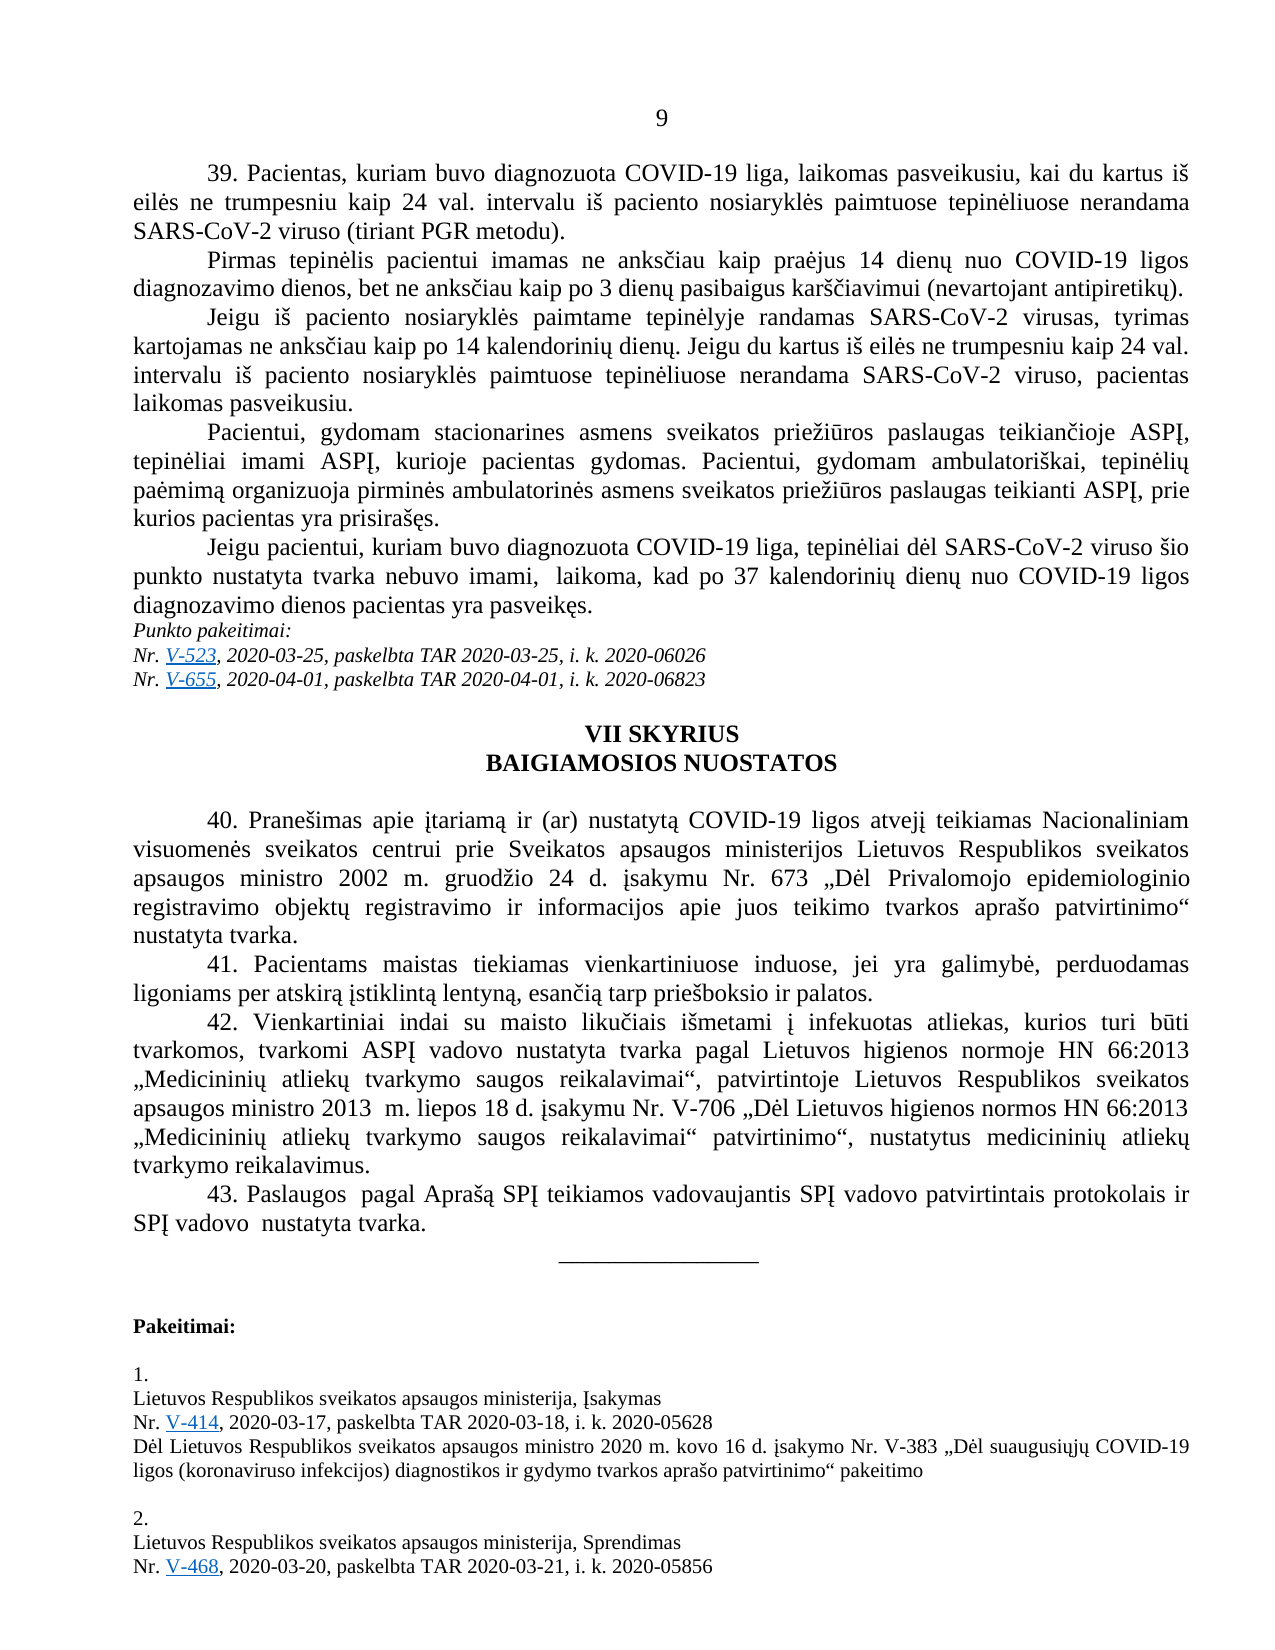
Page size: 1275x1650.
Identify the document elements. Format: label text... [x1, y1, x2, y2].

text ________________ [133, 1237, 1191, 1266]
text Pacientui, gydomam stacionarines asmens sveikatos priežiūros paslaugas teikiančioje ASPĮ, tepinėliai imami ASPĮ, kurioje pacientas gydomas. Pacientui, gydomam ambulatoriškai, tepinėlių paėmimą organizuoja pirminės ambulatorinės asmens sveikatos priežiūros paslaugas teikianti ASPĮ, prie kurios pacientas yra prisirašęs. [133, 417, 1191, 532]
text 42. Vienkartiniai indai su maisto likučiais išmetami į infekuotas atliekas, kurios turi būti tvarkomos, tvarkomi ASPĮ vadovo nustatyta tvarka pagal Lietuvos higienos normoje HN 66:2013 „Medicininių atliekų tvarkymo saugos reikalavimai“, patvirtintoje Lietuvos Respublikos sveikatos apsaugos ministro 2013 m. liepos 18 d. įsakymu Nr. V-706 „Dėl Lietuvos higienos normos HN 66:2013 „Medicininių atliekų tvarkymo saugos reikalavimai“ patvirtinimo“, nustatytus medicininių atliekų tvarkymo reikalavimus. [133, 1007, 1191, 1179]
text Jeigu pacientui, kuriam buvo diagnozuota COVID-19 liga, tepinėliai dėl SARS-CoV-2 viruso šio punkto nustatyta tvarka nebuvo imami, laikoma, kad po 37 kalendorinių dienų nuo COVID-19 ligos diagnozavimo dienos pacientas yra pasveikęs. [133, 532, 1191, 618]
text 40. Pranešimas apie įtariamą ir (ar) nustatytą COVID-19 ligos atvejį teikiamas Nacionaliniam visuomenės sveikatos centrui prie Sveikatos apsaugos ministerijos Lietuvos Respublikos sveikatos apsaugos ministro 2002 m. gruodžio 24 d. įsakymu Nr. 673 „Dėl Privalomojo epidemiologinio registravimo objektų registravimo ir informacijos apie juos teikimo tvarkos aprašo patvirtinimo“ nustatyta tvarka. [133, 806, 1191, 949]
text Punkto pakeitimai: [133, 618, 1191, 642]
text Lietuvos Respublikos sveikatos apsaugos ministerija, Sprendimas [133, 1530, 1191, 1554]
text Jeigu iš paciento nosiaryklės paimtame tepinėlyje randamas SARS-CoV-2 virusas, tyrimas kartojamas ne anksčiau kaip po 14 kalendorinių dienų. Jeigu du kartus iš eilės ne trumpesniu kaip 24 val. intervalu iš paciento nosiaryklės paimtuose tepinėliuose nerandama SARS-CoV-2 viruso, pacientas laikomas pasveikusiu. [133, 302, 1191, 417]
text 39. Pacientas, kuriam buvo diagnozuota COVID-19 liga, laikomas pasveikusiu, kai du kartus iš eilės ne trumpesniu kaip 24 val. intervalu iš paciento nosiaryklės paimtuose tepinėliuose nerandama SARS-CoV-2 viruso (tiriant PGR metodu). [133, 158, 1191, 245]
text 2. [133, 1506, 1191, 1530]
text Nr. V-523, 2020-03-25, paskelbta TAR 2020-03-25, i. k. 2020-06026 [133, 642, 1191, 667]
text VII SKYRIUS [133, 719, 1191, 748]
text Pakeitimai: [133, 1314, 1191, 1338]
text Nr. V-414, 2020-03-17, paskelbta TAR 2020-03-18, i. k. 2020-05628 [133, 1410, 1191, 1434]
text 43. Paslaugos pagal Aprašą SPĮ teikiamos vadovaujantis SPĮ vadovo patvirtintais protokolais ir SPĮ vadovo nustatyta tvarka. [133, 1179, 1191, 1237]
text Lietuvos Respublikos sveikatos apsaugos ministerija, Įsakymas [133, 1386, 1191, 1410]
text Pirmas tepinėlis pacientui imamas ne anksčiau kaip praėjus 14 dienų nuo COVID-19 ligos diagnozavimo dienos, bet ne anksčiau kaip po 3 dienų pasibaigus karščiavimui (nevartojant antipiretikų). [133, 245, 1191, 302]
text 1. [133, 1362, 1191, 1386]
text BAIGIAMOSIOS NUOSTATOS [133, 748, 1191, 777]
text Nr. V-655, 2020-04-01, paskelbta TAR 2020-04-01, i. k. 2020-06823 [133, 667, 1191, 691]
text Dėl Lietuvos Respublikos sveikatos apsaugos ministro 2020 m. kovo 16 d. įsakymo Nr. V-383 „Dėl suaugusiųjų COVID-19 ligos (koronaviruso infekcijos) diagnostikos ir gydymo tvarkos aprašo patvirtinimo“ pakeitimo [133, 1434, 1191, 1482]
text Nr. V-468, 2020-03-20, paskelbta TAR 2020-03-21, i. k. 2020-05856 [133, 1554, 1191, 1578]
text 41. Pacientams maistas tiekiamas vienkartiniuose induose, jei yra galimybė, perduodamas ligoniams per atskirą įstiklintą lentyną, esančią tarp priešboksio ir palatos. [133, 949, 1191, 1007]
